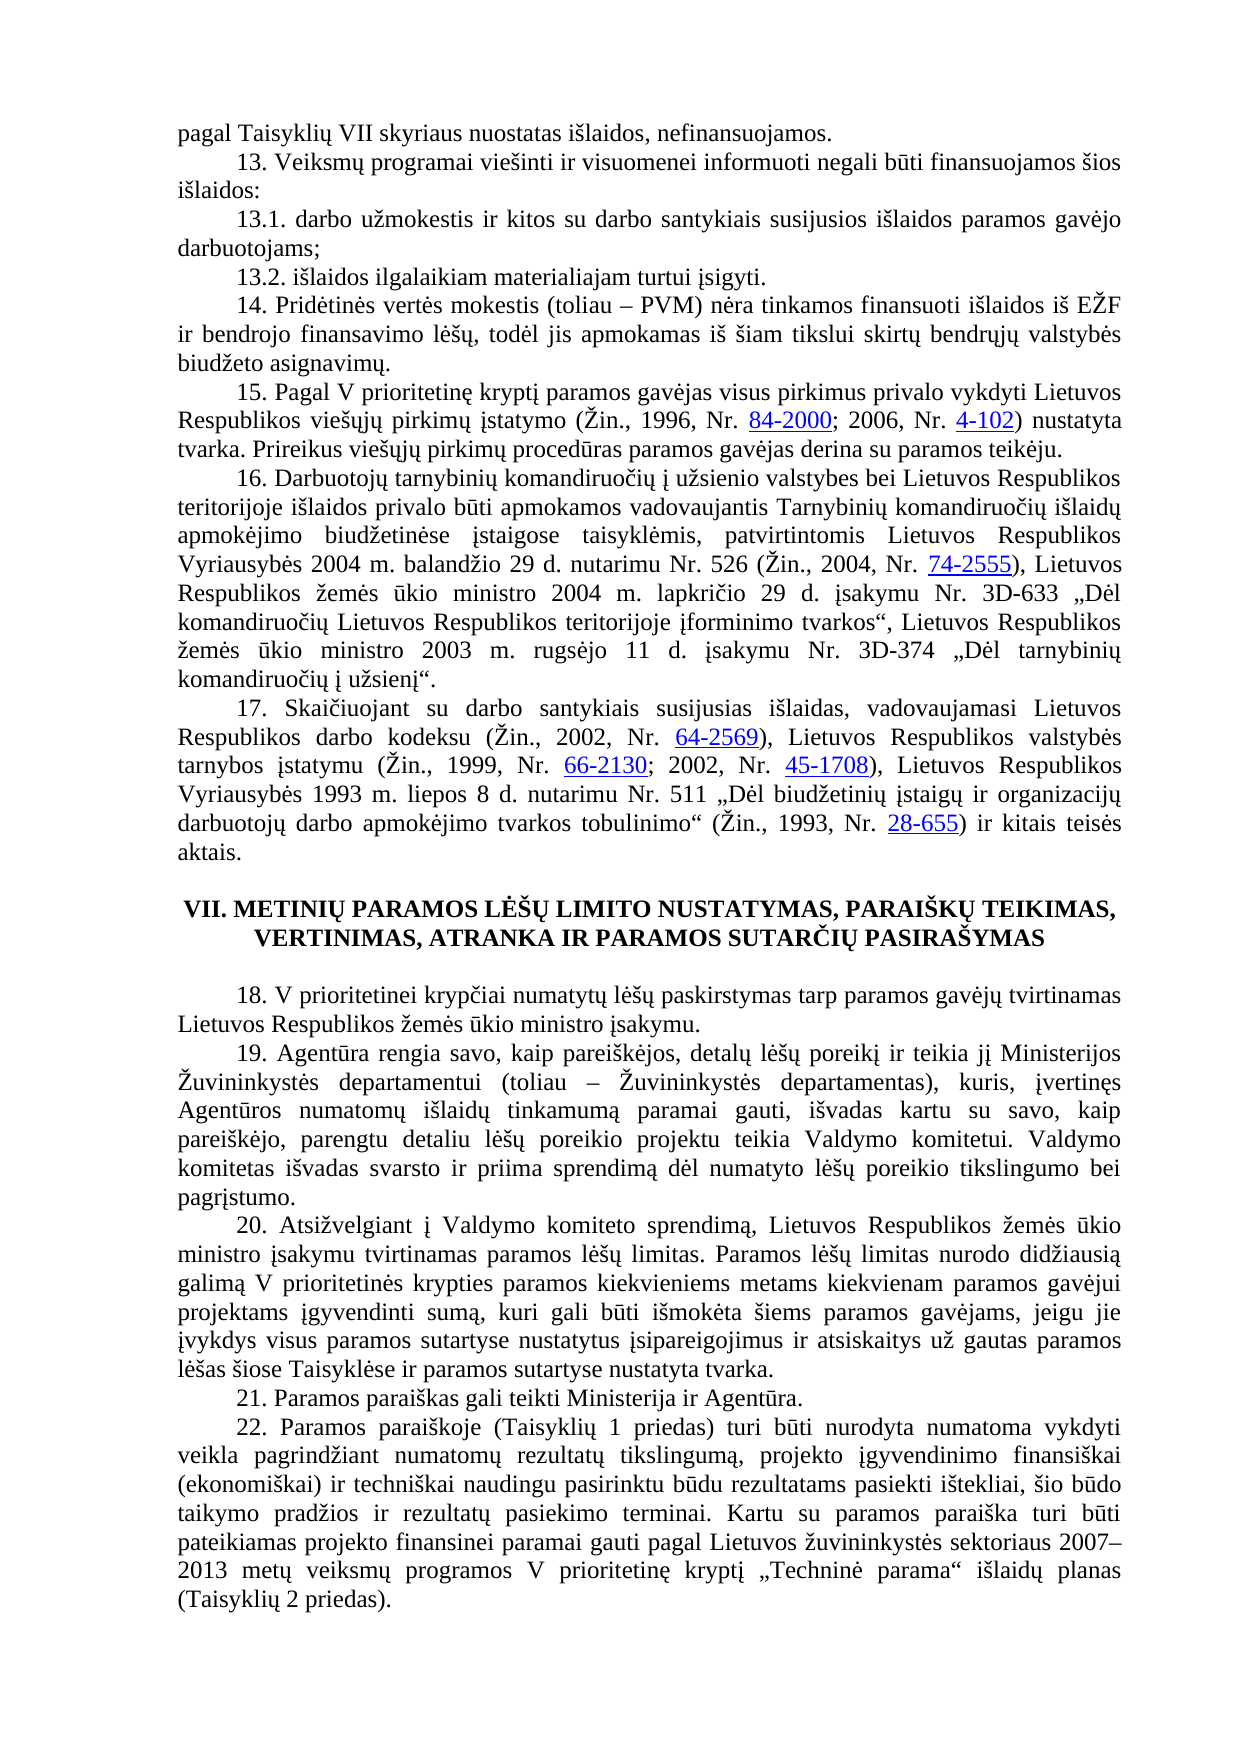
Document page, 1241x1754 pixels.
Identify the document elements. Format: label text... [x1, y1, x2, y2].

text 21. Paramos paraiškas gali teikti Ministerija ir Agentūra. [177, 1383, 1122, 1412]
text 18. V prioritetinei krypčiai numatytų lėšų paskirstymas tarp paramos gavėjų tvirtinamas Lietuvos Respublikos žemės ūkio ministro įsakymu. [177, 981, 1122, 1038]
text 13.2. išlaidos ilgalaikiam materialiajam turtui įsigyti. [177, 262, 1122, 291]
text pagal Taisyklių VII skyriaus nuostatas išlaidos, nefinansuojamos. [177, 118, 1122, 147]
text VII. METINIŲ PARAMOS LĖŠŲ LIMITO NUSTATYMAS, PARAIŠKŲ TEIKIMAS, VERTINIMAS, ATRANKA IR PARAMOS SUTARČIŲ PASIRAŠYMAS [177, 894, 1122, 952]
text 13.1. darbo užmokestis ir kitos su darbo santykiais susijusios išlaidos paramos gavėjo darbuotojams; [177, 204, 1122, 262]
text 19. Agentūra rengia savo, kaip pareiškėjos, detalų lėšų poreikį ir teikia jį Ministerijos Žuvininkystės departamentui (toliau – Žuvininkystės departamentas), kuris, įvertinęs Agentūros numatomų išlaidų tinkamumą paramai gauti, išvadas kartu su savo, kaip pareiškėjo, parengtu detaliu lėšų poreikio projektu teikia Valdymo komitetui. Valdymo komitetas išvadas svarsto ir priima sprendimą dėl numatyto lėšų poreikio tikslingumo bei pagrįstumo. [177, 1038, 1122, 1211]
text 15. Pagal V prioritetinę kryptį paramos gavėjas visus pirkimus privalo vykdyti Lietuvos Respublikos viešųjų pirkimų įstatymo (Žin., 1996, Nr. 84-2000; 2006, Nr. 4-102) nustatyta tvarka. Prireikus viešųjų pirkimų procedūras paramos gavėjas derina su paramos teikėju. [177, 377, 1122, 463]
text 14. Pridėtinės vertės mokestis (toliau – PVM) nėra tinkamos finansuoti išlaidos iš EŽF ir bendrojo finansavimo lėšų, todėl jis apmokamas iš šiam tikslui skirtų bendrųjų valstybės biudžeto asignavimų. [177, 291, 1122, 377]
text 17. Skaičiuojant su darbo santykiais susijusias išlaidas, vadovaujamasi Lietuvos Respublikos darbo kodeksu (Žin., 2002, Nr. 64-2569), Lietuvos Respublikos valstybės tarnybos įstatymu (Žin., 1999, Nr. 66-2130; 2002, Nr. 45-1708), Lietuvos Respublikos Vyriausybės 1993 m. liepos 8 d. nutarimu Nr. 511 „Dėl biudžetinių įstaigų ir organizacijų darbuotojų darbo apmokėjimo tvarkos tobulinimo“ (Žin., 1993, Nr. 28-655) ir kitais teisės aktais. [177, 693, 1122, 866]
text 22. Paramos paraiškoje (Taisyklių 1 priedas) turi būti nurodyta numatoma vykdyti veikla pagrindžiant numatomų rezultatų tikslingumą, projekto įgyvendinimo finansiškai (ekonomiškai) ir techniškai naudingu pasirinktu būdu rezultatams pasiekti ištekliai, šio būdo taikymo pradžios ir rezultatų pasiekimo terminai. Kartu su paramos paraiška turi būti pateikiamas projekto finansinei paramai gauti pagal Lietuvos žuvininkystės sektoriaus 2007–2013 metų veiksmų programos V prioritetinę kryptį „Techninė parama“ išlaidų planas (Taisyklių 2 priedas). [177, 1412, 1122, 1613]
text 13. Veiksmų programai viešinti ir visuomenei informuoti negali būti finansuojamos šios išlaidos: [177, 147, 1122, 204]
text 16. Darbuotojų tarnybinių komandiruočių į užsienio valstybes bei Lietuvos Respublikos teritorijoje išlaidos privalo būti apmokamos vadovaujantis Tarnybinių komandiruočių išlaidų apmokėjimo biudžetinėse įstaigose taisyklėmis, patvirtintomis Lietuvos Respublikos Vyriausybės 2004 m. balandžio 29 d. nutarimu Nr. 526 (Žin., 2004, Nr. 74-2555), Lietuvos Respublikos žemės ūkio ministro 2004 m. lapkričio 29 d. įsakymu Nr. 3D-633 „Dėl komandiruočių Lietuvos Respublikos teritorijoje įforminimo tvarkos“, Lietuvos Respublikos žemės ūkio ministro 2003 m. rugsėjo 11 d. įsakymu Nr. 3D-374 „Dėl tarnybinių komandiruočių į užsienį“. [177, 463, 1122, 693]
text 20. Atsižvelgiant į Valdymo komiteto sprendimą, Lietuvos Respublikos žemės ūkio ministro įsakymu tvirtinamas paramos lėšų limitas. Paramos lėšų limitas nurodo didžiausią galimą V prioritetinės krypties paramos kiekvieniems metams kiekvienam paramos gavėjui projektams įgyvendinti sumą, kuri gali būti išmokėta šiems paramos gavėjams, jeigu jie įvykdys visus paramos sutartyse nustatytus įsipareigojimus ir atsiskaitys už gautas paramos lėšas šiose Taisyklėse ir paramos sutartyse nustatyta tvarka. [177, 1211, 1122, 1383]
